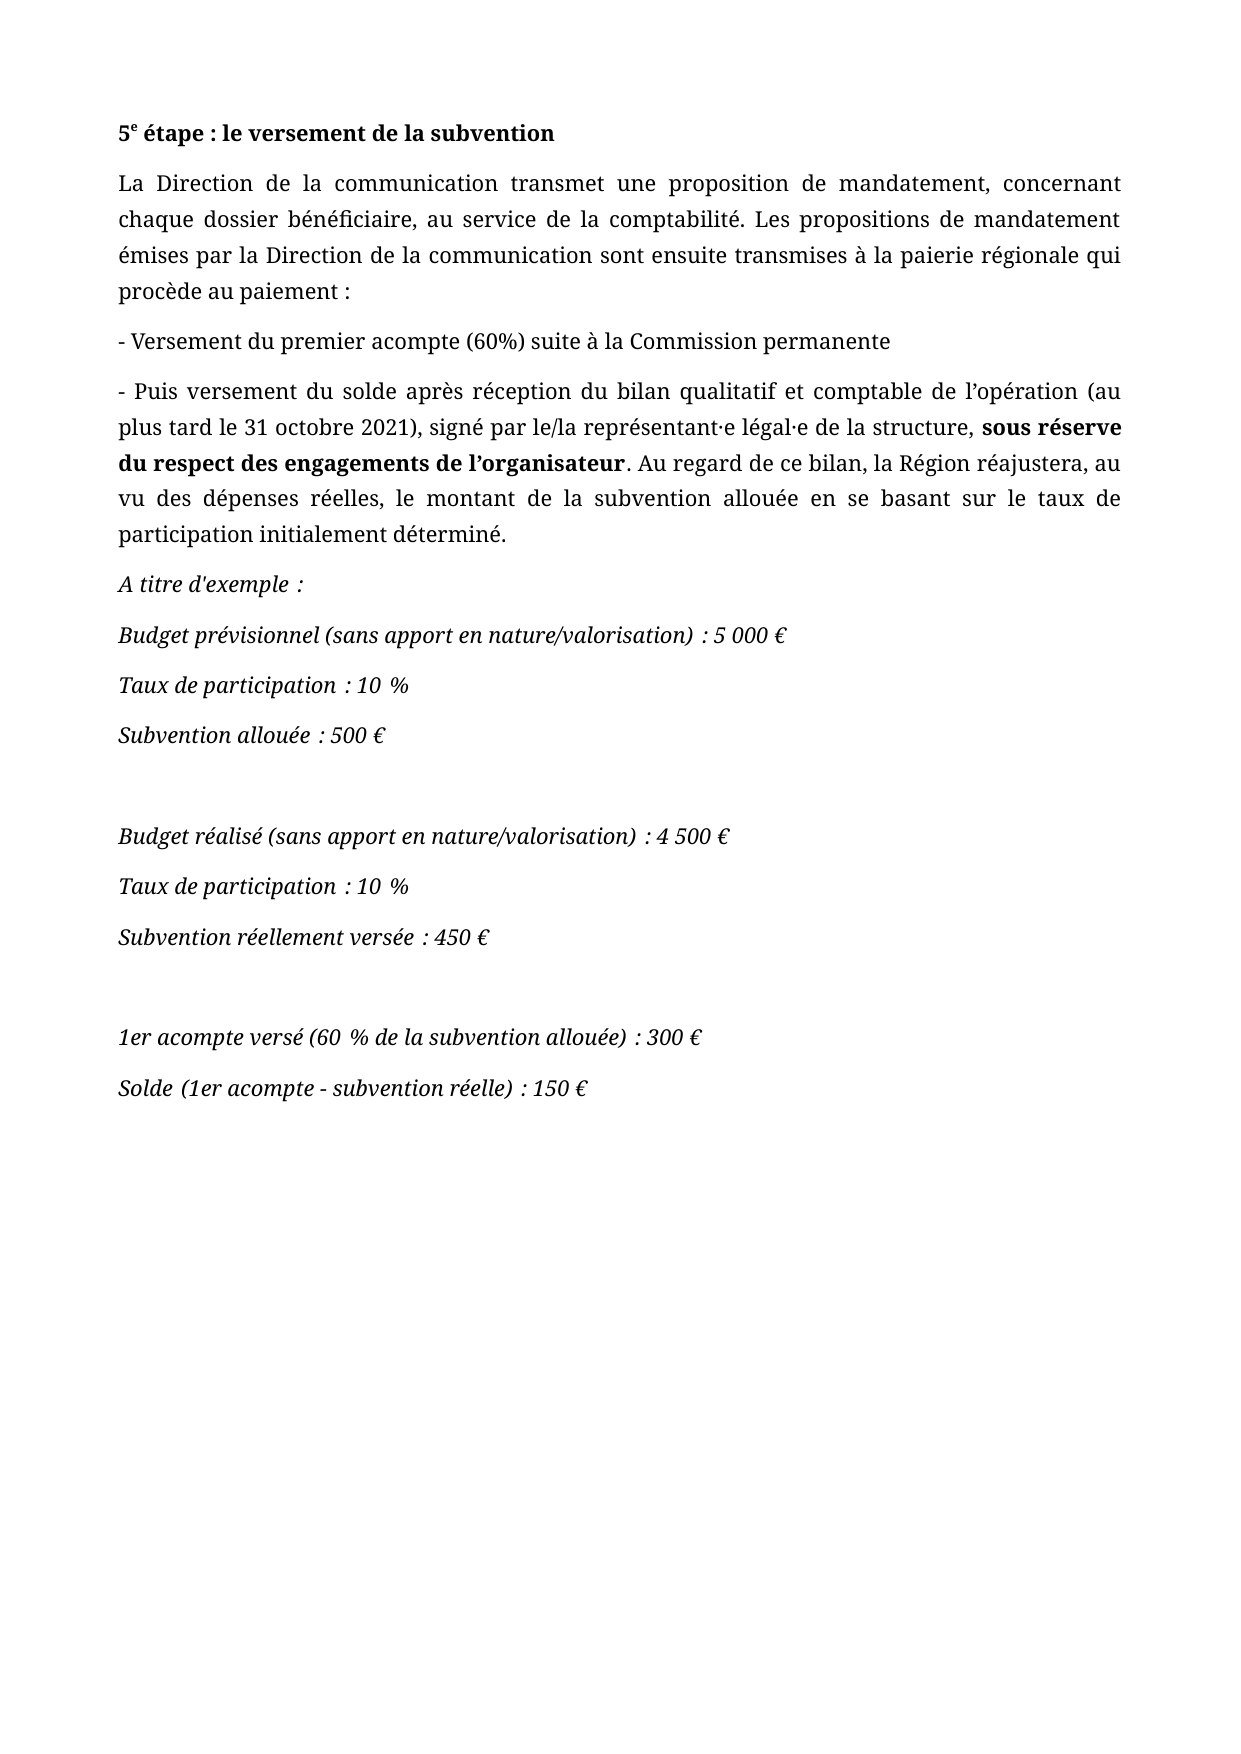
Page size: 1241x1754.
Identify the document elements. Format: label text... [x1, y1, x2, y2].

text - Versement du premier acompte (60%) suite à la Commission permanente [118, 326, 1122, 356]
text 1er acompte versé (60 % de la subvention allouée) : 300 € [118, 1022, 1122, 1052]
text Budget réalisé (sans apport en nature/valorisation) : 4 500 € [118, 821, 1122, 851]
text Subvention réellement versée : 450 € [118, 922, 1122, 951]
text La Direction de la communication transmet une proposition de mandatement, concernant chaque dossier bénéficiaire, au service de la comptabilité. Les propositions de mandatement émises par la Direction de la communication sont ensuite transmises à la paierie régionale qui procède au paiement : [118, 168, 1122, 305]
text Subvention allouée : 500 € [118, 720, 1122, 750]
text Solde (1er acompte - subvention réelle) : 150 € [118, 1073, 1122, 1102]
text - Puis versement du solde après réception du bilan qualitatif et comptable de l’opération (au plus tard le 31 octobre 2021), signé par le/la représentant·e légal·e de la structure, sous réserve du respect des engagements de l’organisateur. Au regard de ce bilan, la Région réajustera, au vu des dépenses réelles, le montant de la subvention allouée en se basant sur le taux de participation initialement déterminé. [118, 376, 1122, 549]
text Taux de participation : 10 % [118, 871, 1122, 901]
text Budget prévisionnel (sans apport en nature/valorisation) : 5 000 € [118, 620, 1122, 649]
text A titre d'exemple : [118, 569, 1122, 599]
text 5e étape : le versement de la subvention [118, 118, 1122, 148]
text Taux de participation : 10 % [118, 670, 1122, 700]
